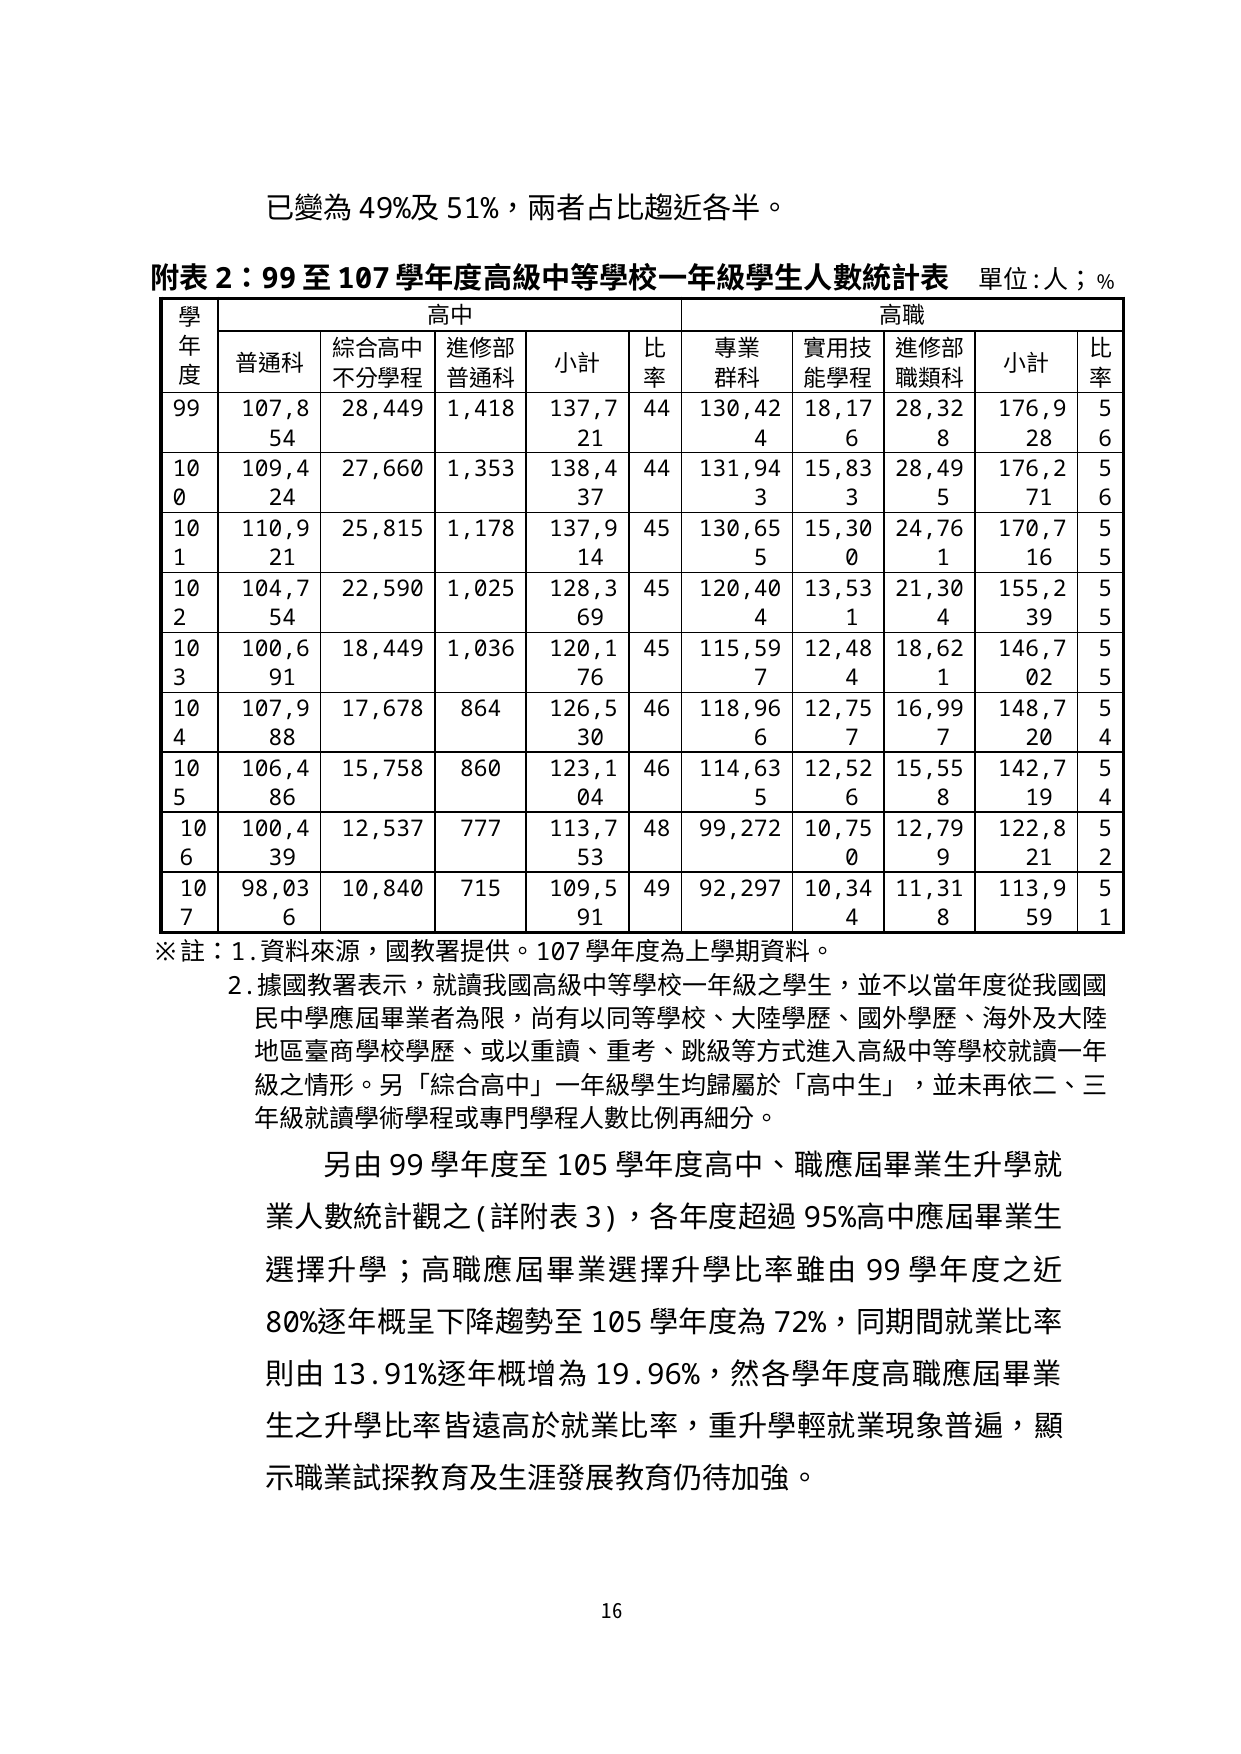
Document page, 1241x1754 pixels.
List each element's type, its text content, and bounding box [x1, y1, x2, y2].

table_cell 1,178 [436, 513, 525, 572]
table_cell 137,914 [527, 513, 628, 572]
table_cell 137,721 [527, 393, 628, 452]
table_cell 普通科 [219, 332, 320, 392]
table_cell 138,437 [527, 453, 628, 512]
table_cell 28,328 [885, 393, 974, 452]
table_cell 12,537 [321, 813, 434, 871]
table_cell 52 [1078, 813, 1122, 871]
table_cell 92,297 [682, 873, 792, 931]
table_cell 10,344 [793, 873, 883, 931]
table_cell 101 [163, 513, 217, 572]
table_cell 45 [630, 633, 681, 691]
table_cell 28,449 [321, 393, 434, 452]
table_cell 55 [1078, 633, 1122, 691]
table_cell 綜合高中 不分學程 [321, 332, 434, 392]
table_cell 小計 [976, 332, 1077, 392]
table_cell 46 [630, 693, 681, 751]
table_cell 148,720 [976, 693, 1077, 751]
table_cell 56 [1078, 453, 1122, 512]
table_cell 142,719 [976, 753, 1077, 811]
table_cell 56 [1078, 393, 1122, 452]
table_cell 22,590 [321, 573, 434, 631]
table_cell 27,660 [321, 453, 434, 512]
table_cell 176,928 [976, 393, 1077, 452]
table_header 學 年 度 [163, 300, 217, 392]
table_cell 106 [163, 813, 217, 871]
table_cell 146,702 [976, 633, 1077, 691]
table_header 高中 [219, 300, 681, 330]
table_cell 10,750 [793, 813, 883, 871]
table_cell 104,754 [219, 573, 320, 631]
table_cell 比率 [630, 332, 681, 392]
table_cell 103 [163, 633, 217, 691]
table_cell 126,530 [527, 693, 628, 751]
table_cell 11,318 [885, 873, 974, 931]
table_cell 49 [630, 873, 681, 931]
table_cell 小計 [527, 332, 628, 392]
table_cell 114,635 [682, 753, 792, 811]
table_cell 25,815 [321, 513, 434, 572]
table_cell 860 [436, 753, 525, 811]
table_cell 98,036 [219, 873, 320, 931]
table_cell 進修部 普通科 [436, 332, 525, 392]
table_cell 18,621 [885, 633, 974, 691]
table_cell 48 [630, 813, 681, 871]
table_cell 122,821 [976, 813, 1077, 871]
table_cell 105 [163, 753, 217, 811]
text 另由99學年度至105學年度高中、職應屆畢業生升學就業人數統計觀之(詳附表3)，各年度超過95%高中應屆畢業生選擇升學；高職應屆畢業選擇升學比率雖由99學年度之近80%逐年概呈下降趨勢至105學年度為72%，同期間就業比率則由13.91%逐年概增為19.96%，然各學年度高職應屆畢業生之升學比率皆遠高於就業比率，重升學輕就業現象普遍，顯示職業試探教育及生涯發展教育仍待加強。 [265, 1134, 1063, 1499]
table_cell 128,369 [527, 573, 628, 631]
table_cell 46 [630, 753, 681, 811]
table_cell 109,424 [219, 453, 320, 512]
table_cell 864 [436, 693, 525, 751]
table_cell 1,418 [436, 393, 525, 452]
table_cell 100,691 [219, 633, 320, 691]
table_cell 102 [163, 573, 217, 631]
table_header 高職 [682, 300, 1122, 330]
text 2.據國教署表示，就讀我國高級中等學校一年級之學生，並不以當年度從我國國民中學應屆畢業者為限，尚有以同等學校、大陸學歷、國外學歷、海外及大陸地區臺商學校學歷、或以重讀、重考、跳級等方式進入高級中等學校就讀一年級之情形。另「綜合高中」一年級學生均歸屬於「高中生」，並未再依二、三年級就讀學術學程或專門學程人數比例再細分。 [227, 967, 1108, 1134]
text ※註：1.資料來源，國教署提供。107學年度為上學期資料。 [150, 934, 1108, 967]
table_cell 113,959 [976, 873, 1077, 931]
table_cell 10,840 [321, 873, 434, 931]
table_cell 110,921 [219, 513, 320, 572]
table_cell 51 [1078, 873, 1122, 931]
table_cell 176,271 [976, 453, 1077, 512]
table_cell 107,988 [219, 693, 320, 751]
table_cell 18,449 [321, 633, 434, 691]
table_cell 1,036 [436, 633, 525, 691]
table_cell 比率 [1078, 332, 1122, 392]
table_cell 12,799 [885, 813, 974, 871]
table_cell 99 [163, 393, 217, 452]
table_cell 113,753 [527, 813, 628, 871]
table_cell 專業 群科 [682, 332, 792, 392]
table_cell 109,591 [527, 873, 628, 931]
table_cell 12,484 [793, 633, 883, 691]
table_cell 21,304 [885, 573, 974, 631]
table_cell 13,531 [793, 573, 883, 631]
table_cell 120,404 [682, 573, 792, 631]
table_cell 15,300 [793, 513, 883, 572]
table_cell 777 [436, 813, 525, 871]
table_cell 44 [630, 393, 681, 452]
text 附表2：99至107學年度高級中等學校一年級學生人數統計表 單位:人；﹪ [150, 254, 1121, 297]
table_cell 107 [163, 873, 217, 931]
table_cell 54 [1078, 693, 1122, 751]
table_cell 15,833 [793, 453, 883, 512]
table_cell 16,997 [885, 693, 974, 751]
table_cell 28,495 [885, 453, 974, 512]
table_cell 55 [1078, 513, 1122, 572]
table_cell 18,176 [793, 393, 883, 452]
table_cell 1,025 [436, 573, 525, 631]
table_cell 104 [163, 693, 217, 751]
table_cell 12,526 [793, 753, 883, 811]
table_cell 107,854 [219, 393, 320, 452]
table_cell 24,761 [885, 513, 974, 572]
table_cell 12,757 [793, 693, 883, 751]
table_cell 99,272 [682, 813, 792, 871]
table_cell 45 [630, 573, 681, 631]
text 已變為49%及51%，兩者占比趨近各半。 [265, 177, 1063, 229]
table_cell 17,678 [321, 693, 434, 751]
table_cell 123,104 [527, 753, 628, 811]
table_cell 進修部 職類科 [885, 332, 974, 392]
table_cell 54 [1078, 753, 1122, 811]
table_cell 100,439 [219, 813, 320, 871]
table_cell 118,966 [682, 693, 792, 751]
table_cell 45 [630, 513, 681, 572]
table_cell 155,239 [976, 573, 1077, 631]
table_cell 實用技 能學程 [793, 332, 883, 392]
table_cell 106,486 [219, 753, 320, 811]
table_cell 55 [1078, 573, 1122, 631]
table_cell 130,655 [682, 513, 792, 572]
table_cell 115,597 [682, 633, 792, 691]
table_cell 170,716 [976, 513, 1077, 572]
table_cell 131,943 [682, 453, 792, 512]
table_cell 130,424 [682, 393, 792, 452]
table_cell 15,758 [321, 753, 434, 811]
table_cell 120,176 [527, 633, 628, 691]
table_cell 715 [436, 873, 525, 931]
table_cell 100 [163, 453, 217, 512]
table_cell 15,558 [885, 753, 974, 811]
table_cell 1,353 [436, 453, 525, 512]
table_cell 44 [630, 453, 681, 512]
